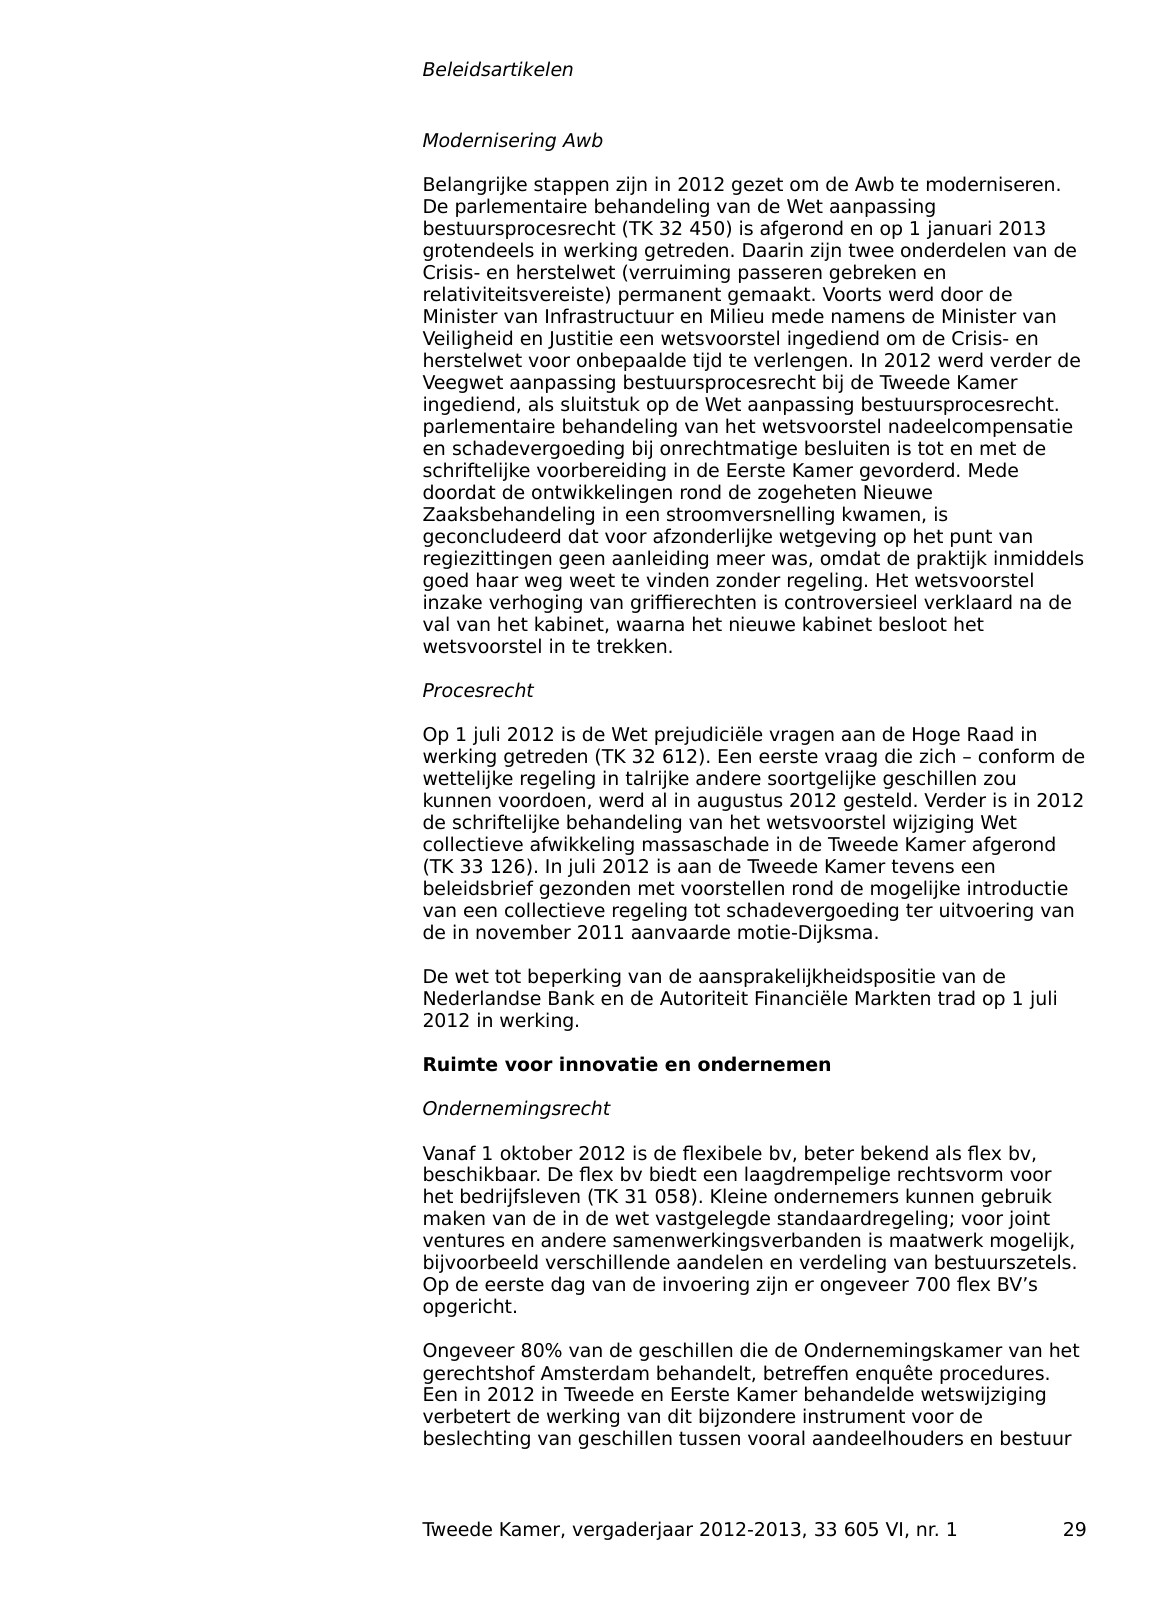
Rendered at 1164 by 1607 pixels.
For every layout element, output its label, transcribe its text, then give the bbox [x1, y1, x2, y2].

text De wet tot beperking van de aansprakelijkheidspositie van de Nederlandse Bank en de Autoriteit Financiële Markten trad op 1 juli 2012 in werking. [422, 966, 1087, 1032]
subtitle Procesrecht [422, 680, 1087, 702]
subtitle Modernisering Awb [422, 130, 1087, 152]
subtitle Ruimte voor innovatie en ondernemen [422, 1054, 1087, 1076]
text Op 1 juli 2012 is de Wet prejudiciële vragen aan de Hoge Raad in werking getreden (TK 32 612). Een eerste vraag die zich – conform de wettelijke regeling in talrijke andere soortgelijke geschillen zou kunnen voordoen, werd al in augustus 2012 gesteld. Verder is in 2012 de schriftelijke behandeling van het wetsvoorstel wijziging Wet collectieve afwikkeling massaschade in de Tweede Kamer afgerond (TK 33 126). In juli 2012 is aan de Tweede Kamer tevens een beleidsbrief gezonden met voorstellen rond de mogelijke introductie van een collectieve regeling tot schadevergoeding ter uitvoering van de in november 2011 aanvaarde motie-Dijksma. [422, 724, 1087, 944]
text Belangrijke stappen zijn in 2012 gezet om de Awb te moderniseren. De parlementaire behandeling van de Wet aanpassing bestuursprocesrecht (TK 32 450) is afgerond en op 1 januari 2013 grotendeels in werking getreden. Daarin zijn twee onderdelen van de Crisis- en herstelwet (verruiming passeren gebreken en relativiteitsvereiste) permanent gemaakt. Voorts werd door de Minister van Infrastructuur en Milieu mede namens de Minister van Veiligheid en Justitie een wetsvoorstel ingediend om de Crisis- en herstelwet voor onbepaalde tijd te verlengen. In 2012 werd verder de Veegwet aanpassing bestuursprocesrecht bij de Tweede Kamer ingediend, als sluitstuk op de Wet aanpassing bestuursprocesrecht. parlementaire behandeling van het wetsvoorstel nadeelcompensatie en schadevergoeding bij onrechtmatige besluiten is tot en met de schriftelijke voorbereiding in de Eerste Kamer gevorderd. Mede doordat de ontwikkelingen rond de zogeheten Nieuwe Zaaksbehandeling in een stroomversnelling kwamen, is geconcludeerd dat voor afzonderlijke wetgeving op het punt van regiezittingen geen aanleiding meer was, omdat de praktijk inmiddels goed haar weg weet te vinden zonder regeling. Het wetsvoorstel inzake verhoging van griffierechten is controversieel verklaard na de val van het kabinet, waarna het nieuwe kabinet besloot het wetsvoorstel in te trekken. [422, 174, 1087, 658]
subtitle Ondernemingsrecht [422, 1098, 1087, 1120]
text Ongeveer 80% van de geschillen die de Ondernemingskamer van het gerechtshof Amsterdam behandelt, betreffen enquête procedures. Een in 2012 in Tweede en Eerste Kamer behandelde wetswijziging verbetert de werking van dit bijzondere instrument voor de beslechting van geschillen tussen vooral aandeelhouders en bestuur [422, 1340, 1087, 1450]
text Vanaf 1 oktober 2012 is de flexibele bv, beter bekend als flex bv, beschikbaar. De flex bv biedt een laagdrempelige rechtsvorm voor het bedrijfsleven (TK 31 058). Kleine ondernemers kunnen gebruik maken van de in de wet vastgelegde standaardregeling; voor joint ventures en andere samenwerkingsverbanden is maatwerk mogelijk, bijvoorbeeld verschillende aandelen en verdeling van bestuurszetels. Op de eerste dag van de invoering zijn er ongeveer 700 flex BV’s opgericht. [422, 1142, 1087, 1318]
